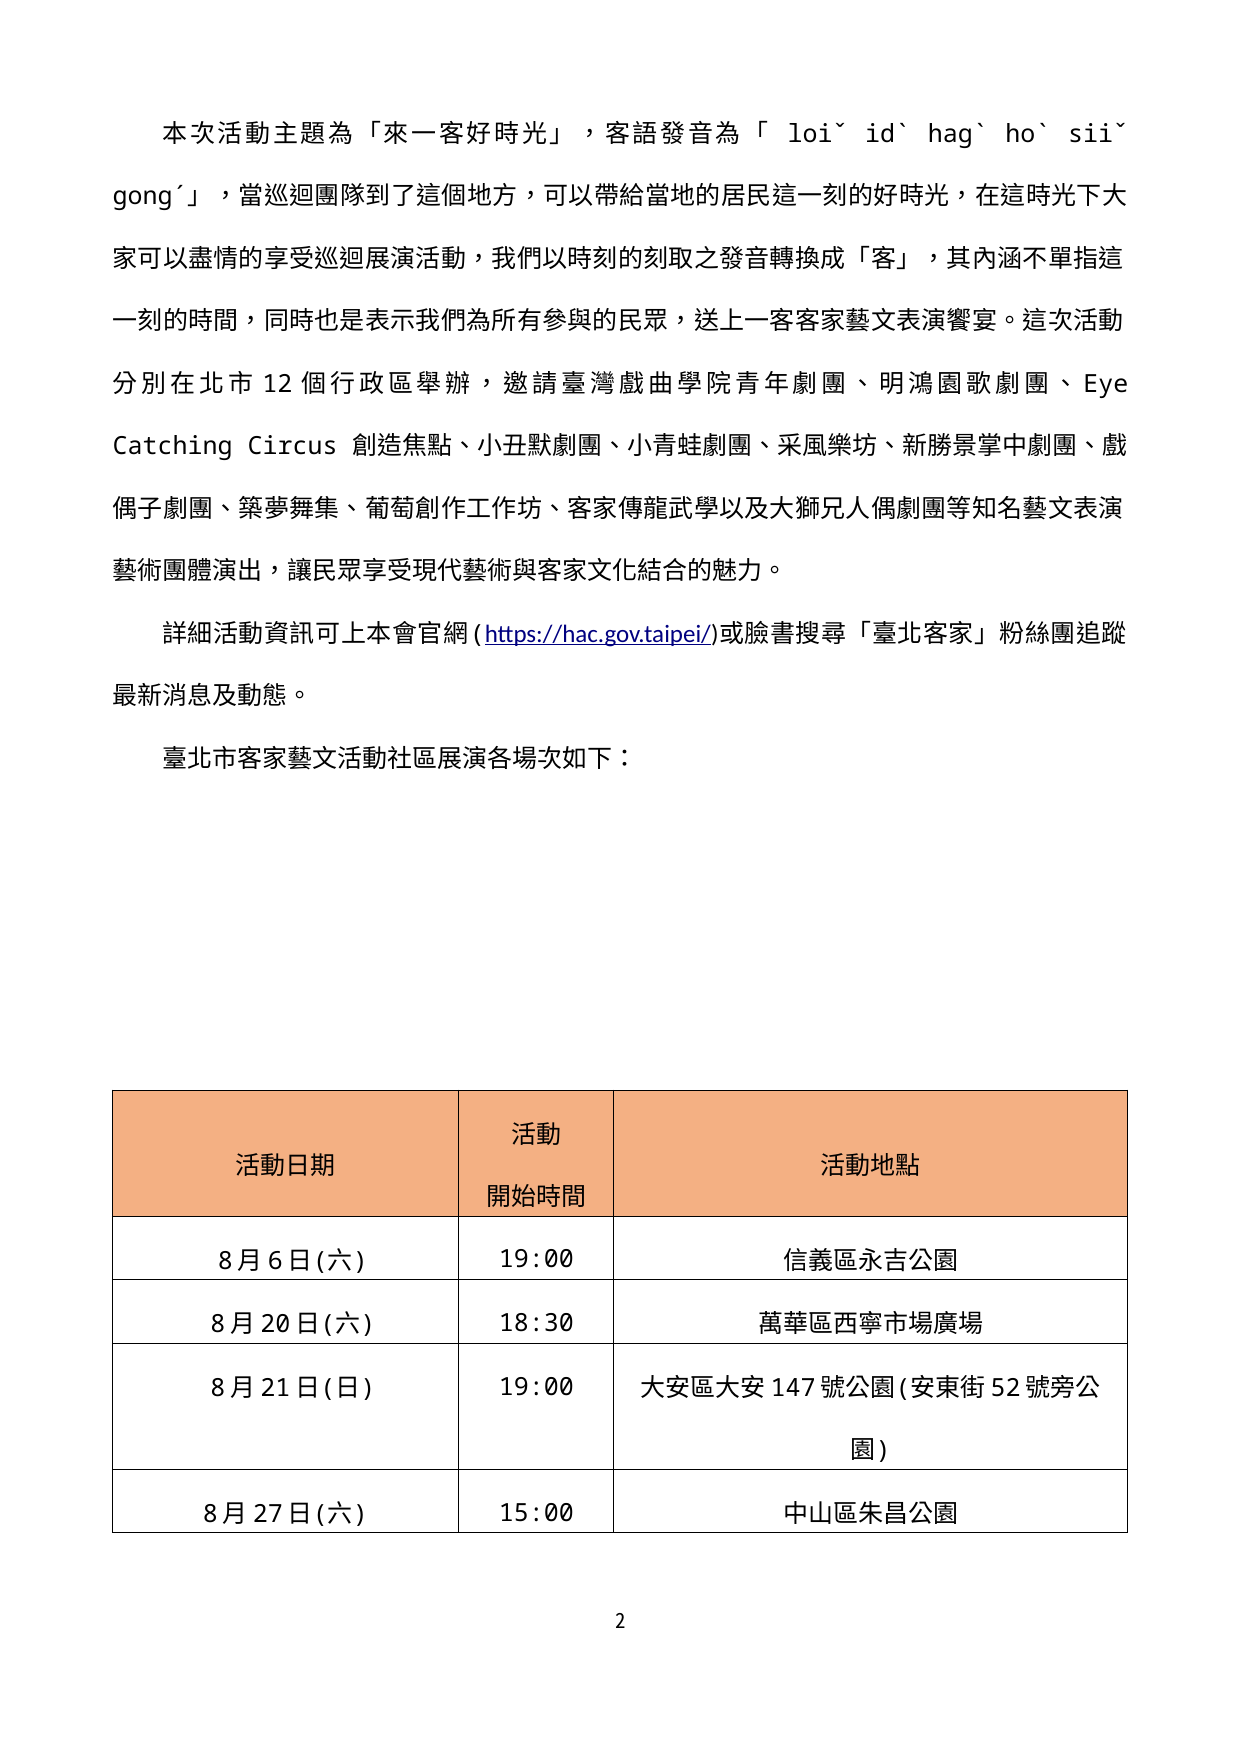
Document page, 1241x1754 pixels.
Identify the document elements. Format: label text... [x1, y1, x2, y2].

table_cell 信義區永吉公園 [614, 1217, 1127, 1279]
table_cell 8月6日(六) [113, 1217, 458, 1279]
table_cell 萬華區西寧市場廣場 [614, 1280, 1127, 1343]
table_cell 18:30 [459, 1280, 613, 1343]
table_cell 8月21日(日) [113, 1344, 458, 1469]
text 臺北市客家藝文活動社區展演各場次如下： [112, 714, 1128, 777]
table_cell 19:00 [459, 1344, 613, 1469]
table_header 活動 開始時間 [459, 1091, 613, 1216]
table_cell 8月27日(六) [113, 1470, 458, 1532]
table_cell 中山區朱昌公園 [614, 1470, 1127, 1532]
text 本次活動主題為「來一客好時光」，客語發音為「 loiˇ idˋ hagˋ hoˋ siiˇ gongˊ」，當巡迴團隊到了這個地方，可以帶給當地的居民這一刻的好時光，在這時光下大家可以盡情的享受巡迴展演活動，我們以時刻的刻取之發音轉換成「客」，其內涵不單指這一刻的時間，同時也是表示我們為所有參與的民眾，送上一客客家藝文表演饗宴。這次活動分別在北市12個行政區舉辦，邀請臺灣戲曲學院青年劇團、明鴻園歌劇團、Eye Catching Circus 創造焦點、小丑默劇團、小青蛙劇團、采風樂坊、新勝景掌中劇團、戲偶子劇團、築夢舞集、葡萄創作工作坊、客家傳龍武學以及大獅兄人偶劇團等知名藝文表演藝術團體演出，讓民眾享受現代藝術與客家文化結合的魅力。 [112, 89, 1128, 589]
table_header 活動地點 [614, 1091, 1127, 1216]
table_header 活動日期 [113, 1091, 458, 1216]
table_cell 19:00 [459, 1217, 613, 1279]
table_cell 15:00 [459, 1470, 613, 1532]
table_cell 8月20日(六) [113, 1280, 458, 1343]
table_cell 大安區大安147號公園(安東街52號旁公園) [614, 1344, 1127, 1469]
text 詳細活動資訊可上本會官網(https://hac.gov.taipei/)或臉書搜尋「臺北客家」粉絲團追蹤最新消息及動態。 [112, 589, 1128, 714]
